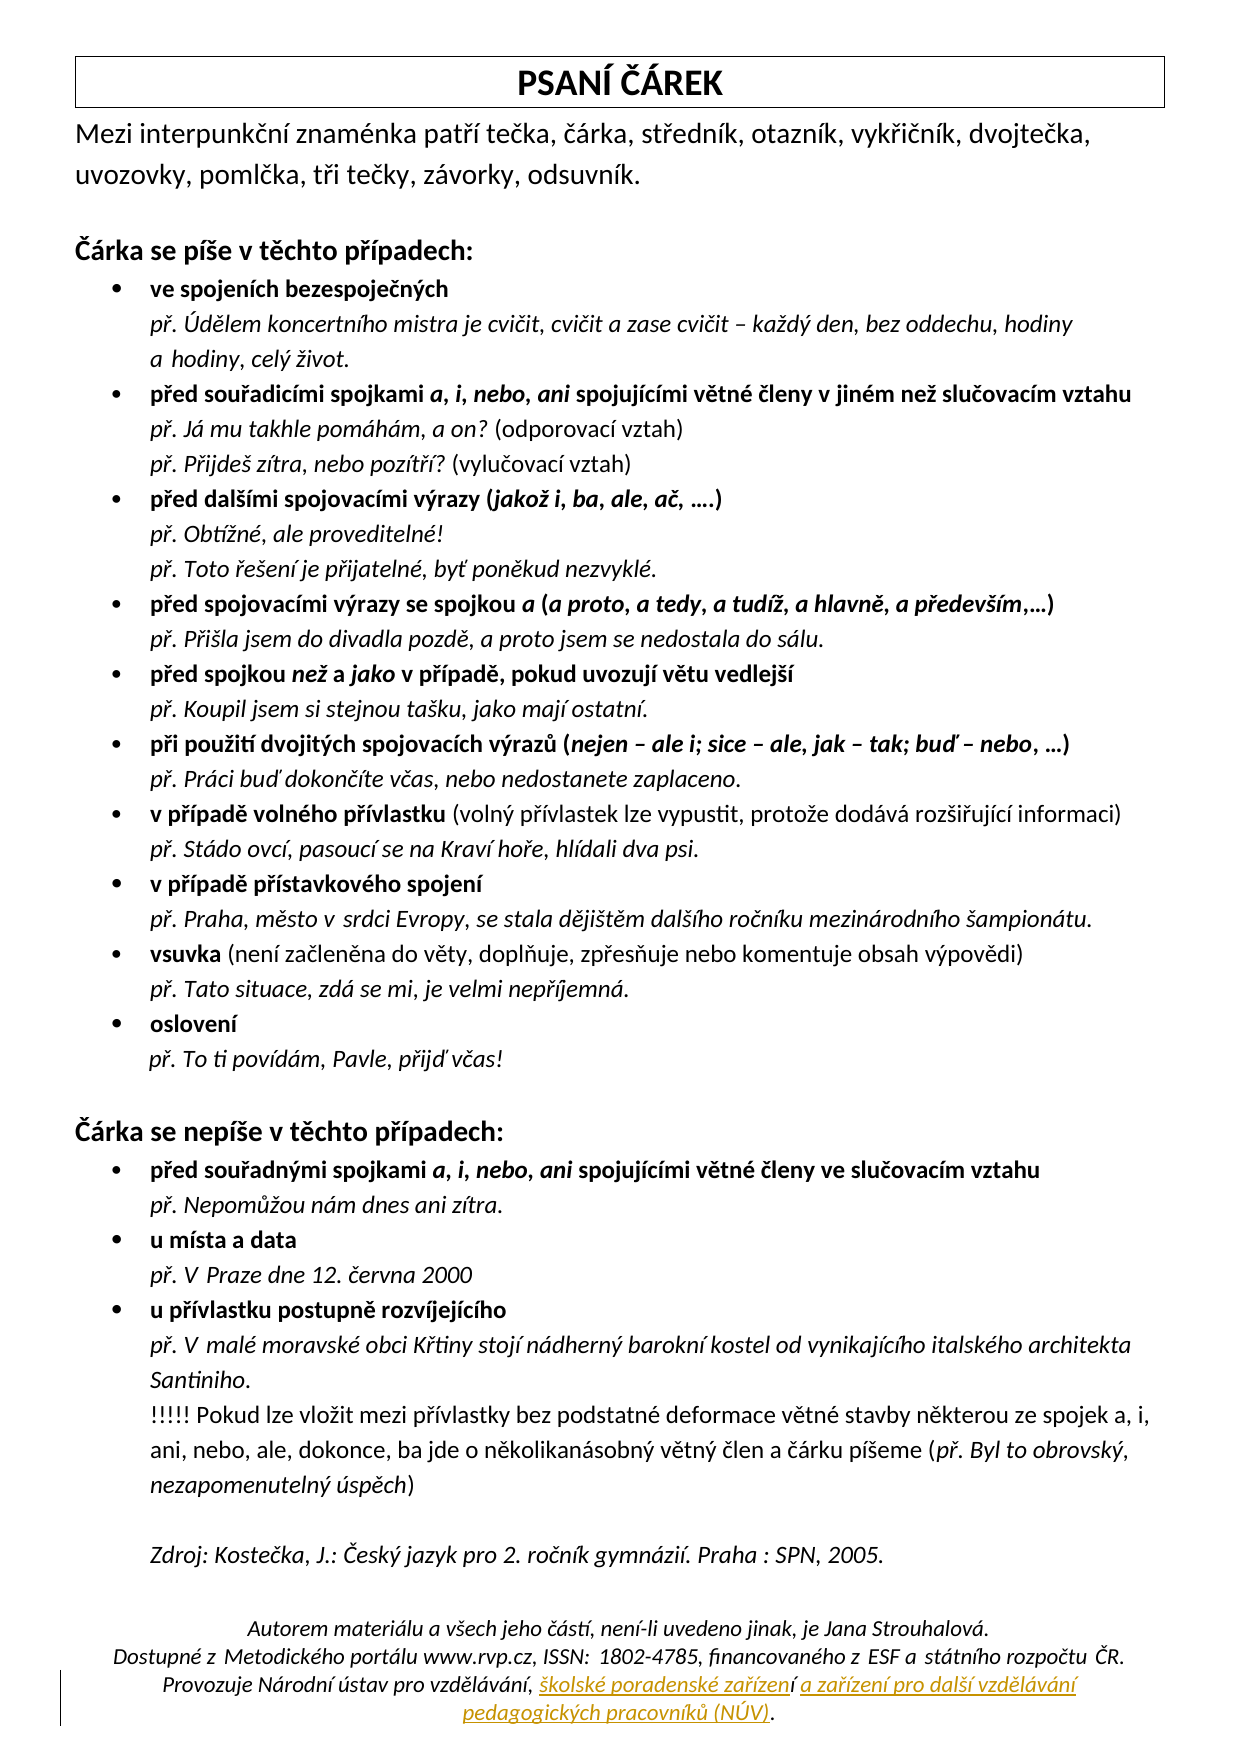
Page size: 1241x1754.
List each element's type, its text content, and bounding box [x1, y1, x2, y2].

text Mezi interpunkční znaménka patří tečka, čárka, středník, otazník, vykřičník, dvojtečka, uvozovky, pomlčka, tři tečky, závorky, odsuvník. [75, 115, 1165, 192]
text př. Práci buď dokončíte včas, nebo nedostanete zaplaceno. [150, 763, 1165, 793]
list před spojovacími výrazy se spojkou a (a proto, a tedy, a tudíž, a hlavně, a především,…) [112, 588, 1165, 618]
text př. Koupil jsem si stejnou tašku, jako mají ostatní. [150, 693, 1165, 723]
list při použití dvojitých spojovacích výrazů (nejen – ale i; sice – ale, jak – tak; buď – nebo, …) [112, 728, 1165, 758]
text př. V Praze dne 12. června 2000 [150, 1259, 1165, 1289]
text př. Nepomůžou nám dnes ani zítra. [150, 1189, 1165, 1219]
list u místa a data [112, 1224, 1165, 1254]
text Čárka se píše v těchto případech: [75, 232, 1165, 268]
list oslovení [112, 1008, 1165, 1038]
list před dalšími spojovacími výrazy (jakož i, ba, ale, ač, ….) [112, 483, 1165, 513]
text př. Praha, město v srdci Evropy, se stala dějištěm dalšího ročníku mezinárodního šampionátu. [150, 903, 1165, 933]
text př. Já mu takhle pomáhám, a on? (odporovací vztah) [150, 413, 1165, 443]
text př. Přišla jsem do divadla pozdě, a proto jsem se nedostala do sálu. [150, 623, 1165, 653]
list před souřadnými spojkami a, i, nebo, ani spojujícími větné členy ve slučovacím vztahu [112, 1154, 1165, 1184]
text př. V malé moravské obci Křtiny stojí nádherný barokní kostel od vynikajícího italského architekta Santiniho. [150, 1329, 1165, 1394]
list v případě přístavkového spojení [112, 868, 1165, 898]
text !!!!! Pokud lze vložit mezi přívlastky bez podstatné deformace větné stavby některou ze spojek a, i, ani, nebo, ale, dokonce, ba jde o několikanásobný větný člen a čárku píšeme (př. Byl to obrovský, nezapomenutelný úspěch) [150, 1399, 1165, 1499]
list před spojkou než a jako v případě, pokud uvozují větu vedlejší [112, 658, 1165, 688]
text PSANÍ ČÁREK [76, 57, 1164, 107]
list vsuvka (není začleněna do věty, doplňuje, zpřesňuje nebo komentuje obsah výpovědi) [112, 938, 1165, 968]
text př. Tato situace, zdá se mi, je velmi nepříjemná. [150, 973, 1165, 1003]
list v případě volného přívlastku (volný přívlastek lze vypustit, protože dodává rozšiřující informaci) [112, 798, 1165, 828]
text př. Přijdeš zítra, nebo pozítří? (vylučovací vztah) [150, 448, 1165, 478]
text př. Údělem koncertního mistra je cvičit, cvičit a zase cvičit – každý den, bez oddechu, hodiny a hodiny, celý život. [150, 308, 1165, 373]
text př. Stádo ovcí, pasoucí se na Kraví hoře, hlídali dva psi. [150, 833, 1165, 863]
text Čárka se nepíše v těchto případech: [75, 1113, 1165, 1149]
list u přívlastku postupně rozvíjejícího [112, 1294, 1165, 1324]
text př. Obtížné, ale proveditelné! [150, 518, 1165, 548]
list ve spojeních bezespoječných [112, 273, 1165, 303]
list před souřadicími spojkami a, i, nebo, ani spojujícími větné členy v jiném než slučovacím vztahu [112, 378, 1165, 408]
text Zdroj: Kostečka, J.: Český jazyk pro 2. ročník gymnázií. Praha : SPN, 2005. [150, 1539, 1165, 1569]
text př. To ti povídám, Pavle, přijď včas! [149, 1043, 1165, 1073]
text př. Toto řešení je přijatelné, byť poněkud nezvyklé. [150, 553, 1165, 583]
